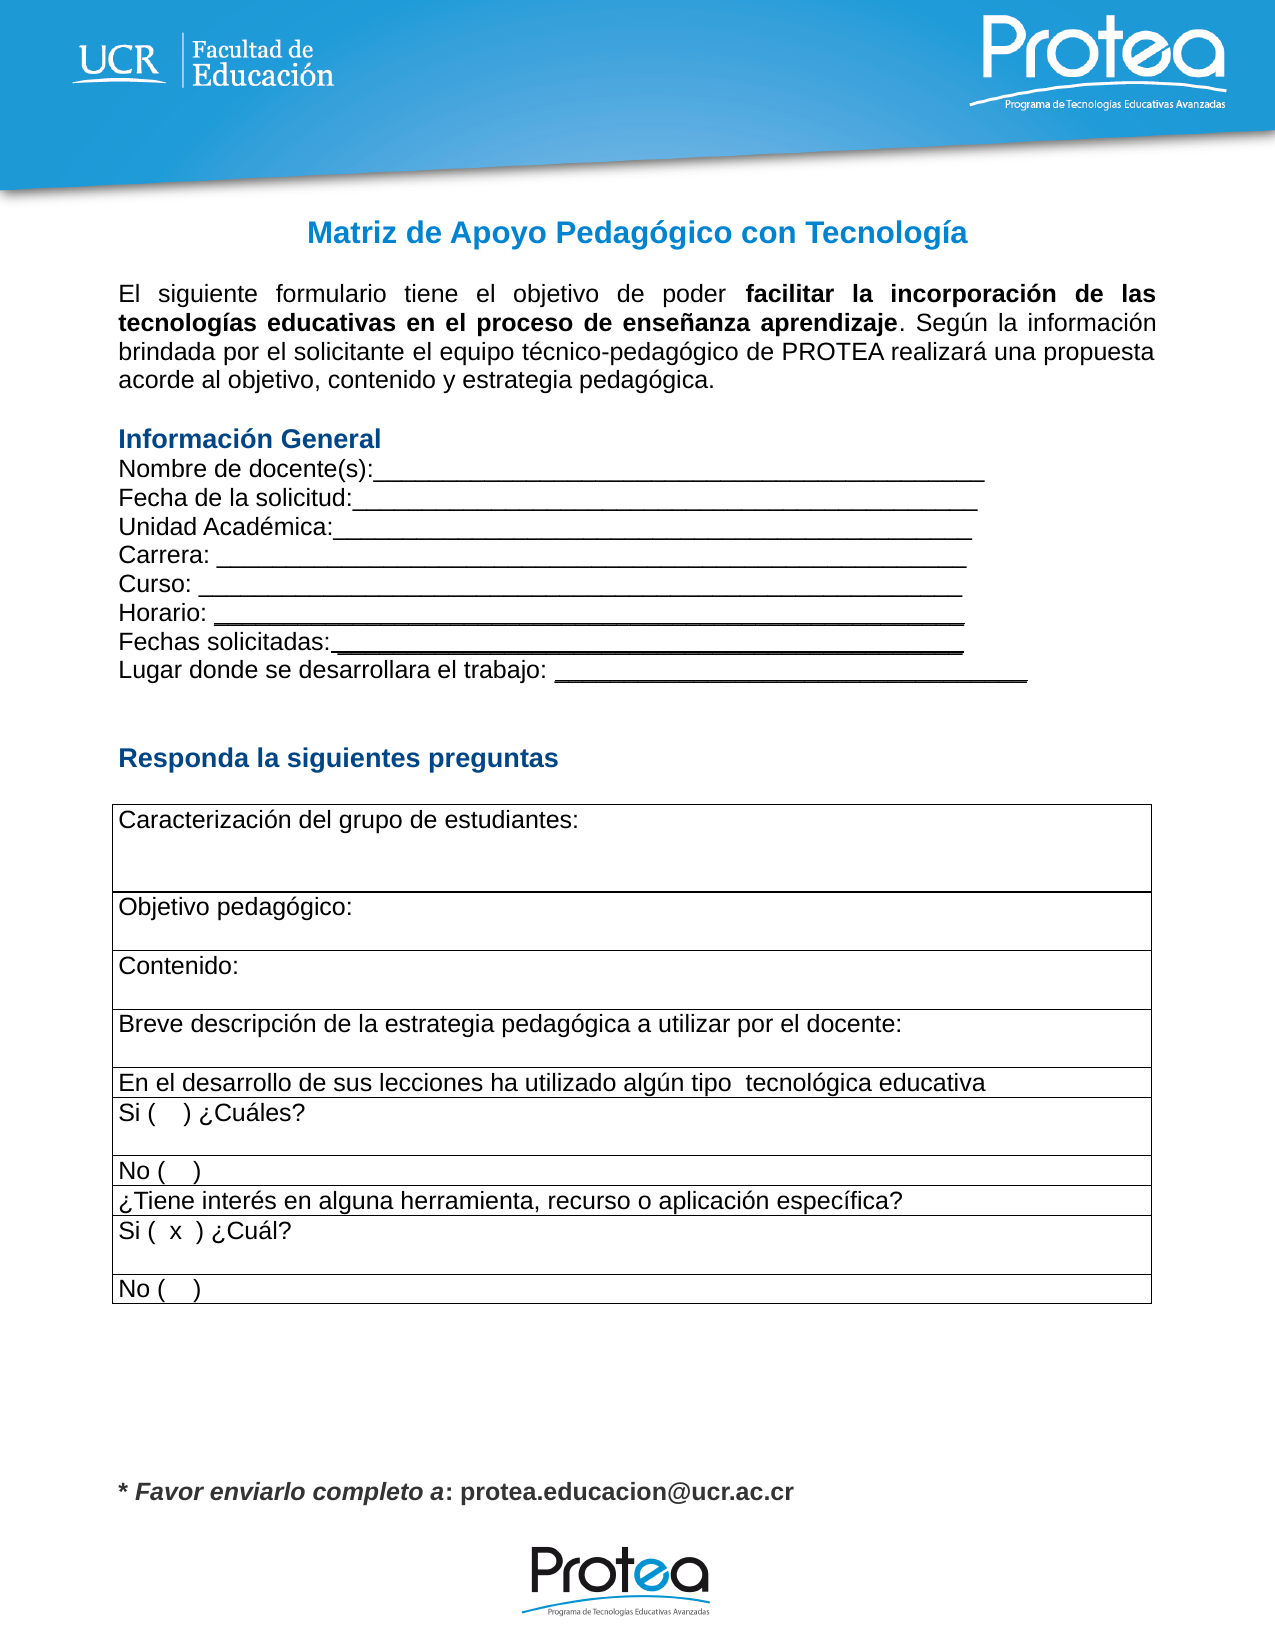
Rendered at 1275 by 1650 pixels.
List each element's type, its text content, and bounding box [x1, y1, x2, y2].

table_cell Objetivo pedagógico: [113, 893, 1151, 950]
table_cell No ( ) [113, 1156, 1151, 1185]
text Responda la siguientes preguntas [118, 742, 1157, 773]
table_cell Breve descripción de la estrategia pedagógica a utilizar por el docente: [113, 1010, 1151, 1067]
table_header Caracterización del grupo de estudiantes: [113, 805, 1151, 891]
text Lugar donde se desarrollara el trabajo: __________________________________ [118, 655, 1157, 684]
table_cell Si ( ) ¿Cuáles? [113, 1098, 1151, 1155]
table_cell Contenido: [113, 951, 1151, 1008]
table_cell ¿Tiene interés en alguna herramienta, recurso o aplicación específica? [113, 1186, 1151, 1215]
table_cell Si ( x ) ¿Cuál? [113, 1216, 1151, 1273]
text El siguiente formulario tiene el objetivo de poder facilitar la incorporación de las tecnologías educativas en el proceso de enseñanza aprendizaje. Según la información brindada por el solicitante el equipo técnico-pedagógico de PROTEA realizará una propuesta acorde al objetivo, contenido y estrategia pedagógica. [118, 279, 1157, 394]
text Nombre de docente(s):____________________________________________ [118, 454, 1157, 483]
text Matriz de Apoyo Pedagógico con Tecnología [118, 215, 1157, 250]
text Curso: _______________________________________________________ [118, 569, 1157, 598]
text Carrera: ______________________________________________________ [118, 540, 1157, 569]
text Fechas solicitadas: _____________________________________________ [118, 627, 1157, 655]
text Fecha de la solicitud:_____________________________________________ [118, 483, 1157, 512]
table_cell No ( ) [113, 1275, 1151, 1303]
text Horario: ______________________________________________________ [118, 598, 1157, 627]
text Información General [118, 423, 1157, 454]
text Unidad Académica:______________________________________________ [118, 512, 1157, 540]
picture [0, 0, 1275, 215]
table_cell En el desarrollo de sus lecciones ha utilizado algún tipo tecnológica educativa [113, 1068, 1151, 1097]
picture [497, 1535, 729, 1623]
text * Favor enviarlo completo a: protea.educacion@ucr.ac.cr [118, 1477, 1157, 1506]
